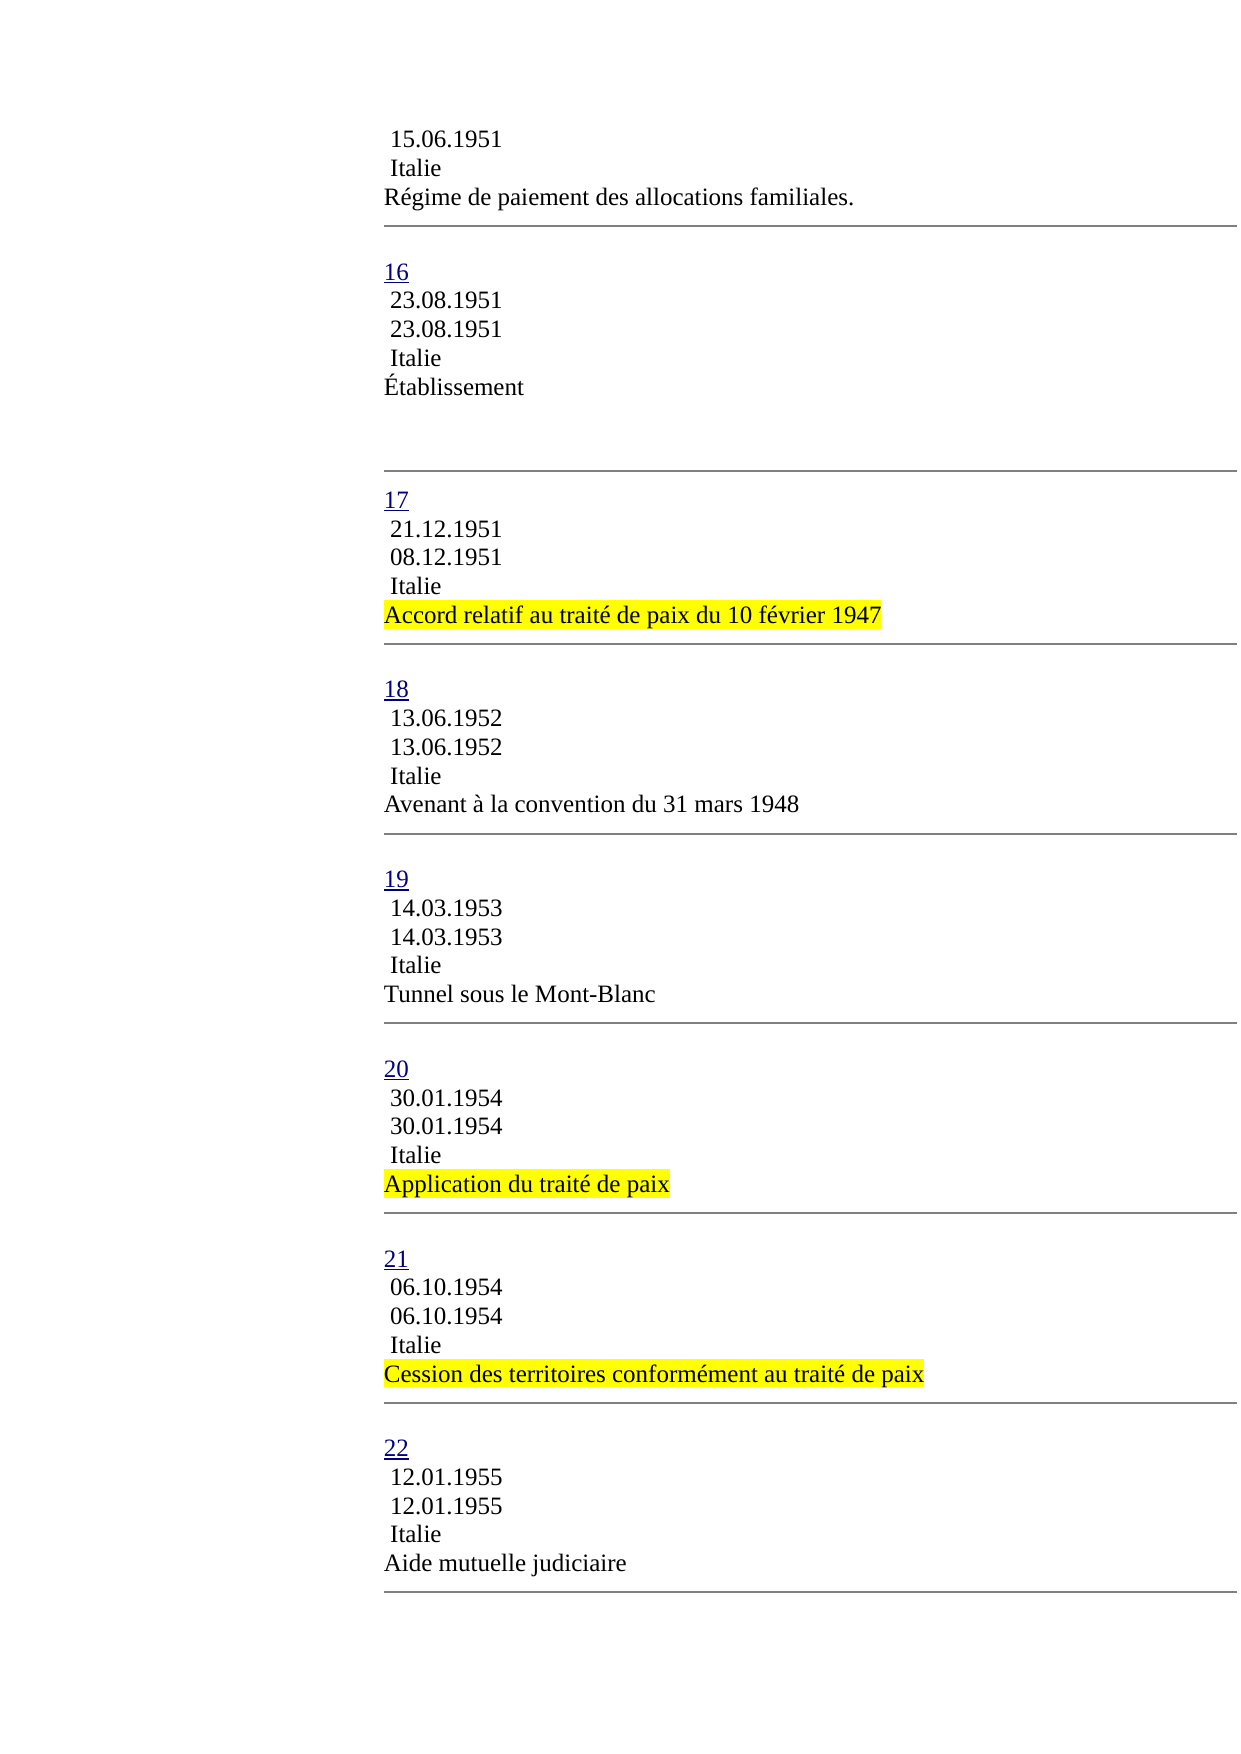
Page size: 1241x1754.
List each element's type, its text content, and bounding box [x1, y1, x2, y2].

table_header [118, 118, 377, 1629]
table_header 15.06.1951 Italie Régime de paiement des allocations familiales. 16 23.08.1951 23.08.1951 Italie Établissement 17 21.12.1951 08.12.1951 Italie Accord relatif au traité de paix du 10 février 1947 18 13.06.1952 13.06.1952 Italie Avenant à la convention du 31 mars 1948 19 14.03.1953 14.03.1953 Italie Tunnel sous le Mont-Blanc 20 30.01.1954 30.01.1954 Italie Application du traité de paix 21 06.10.1954 06.10.1954 Italie Cession des territoires conformément au traité de paix 22 12.01.1955 12.01.1955 Italie Aide mutuelle judiciaire [378, 118, 1240, 1629]
